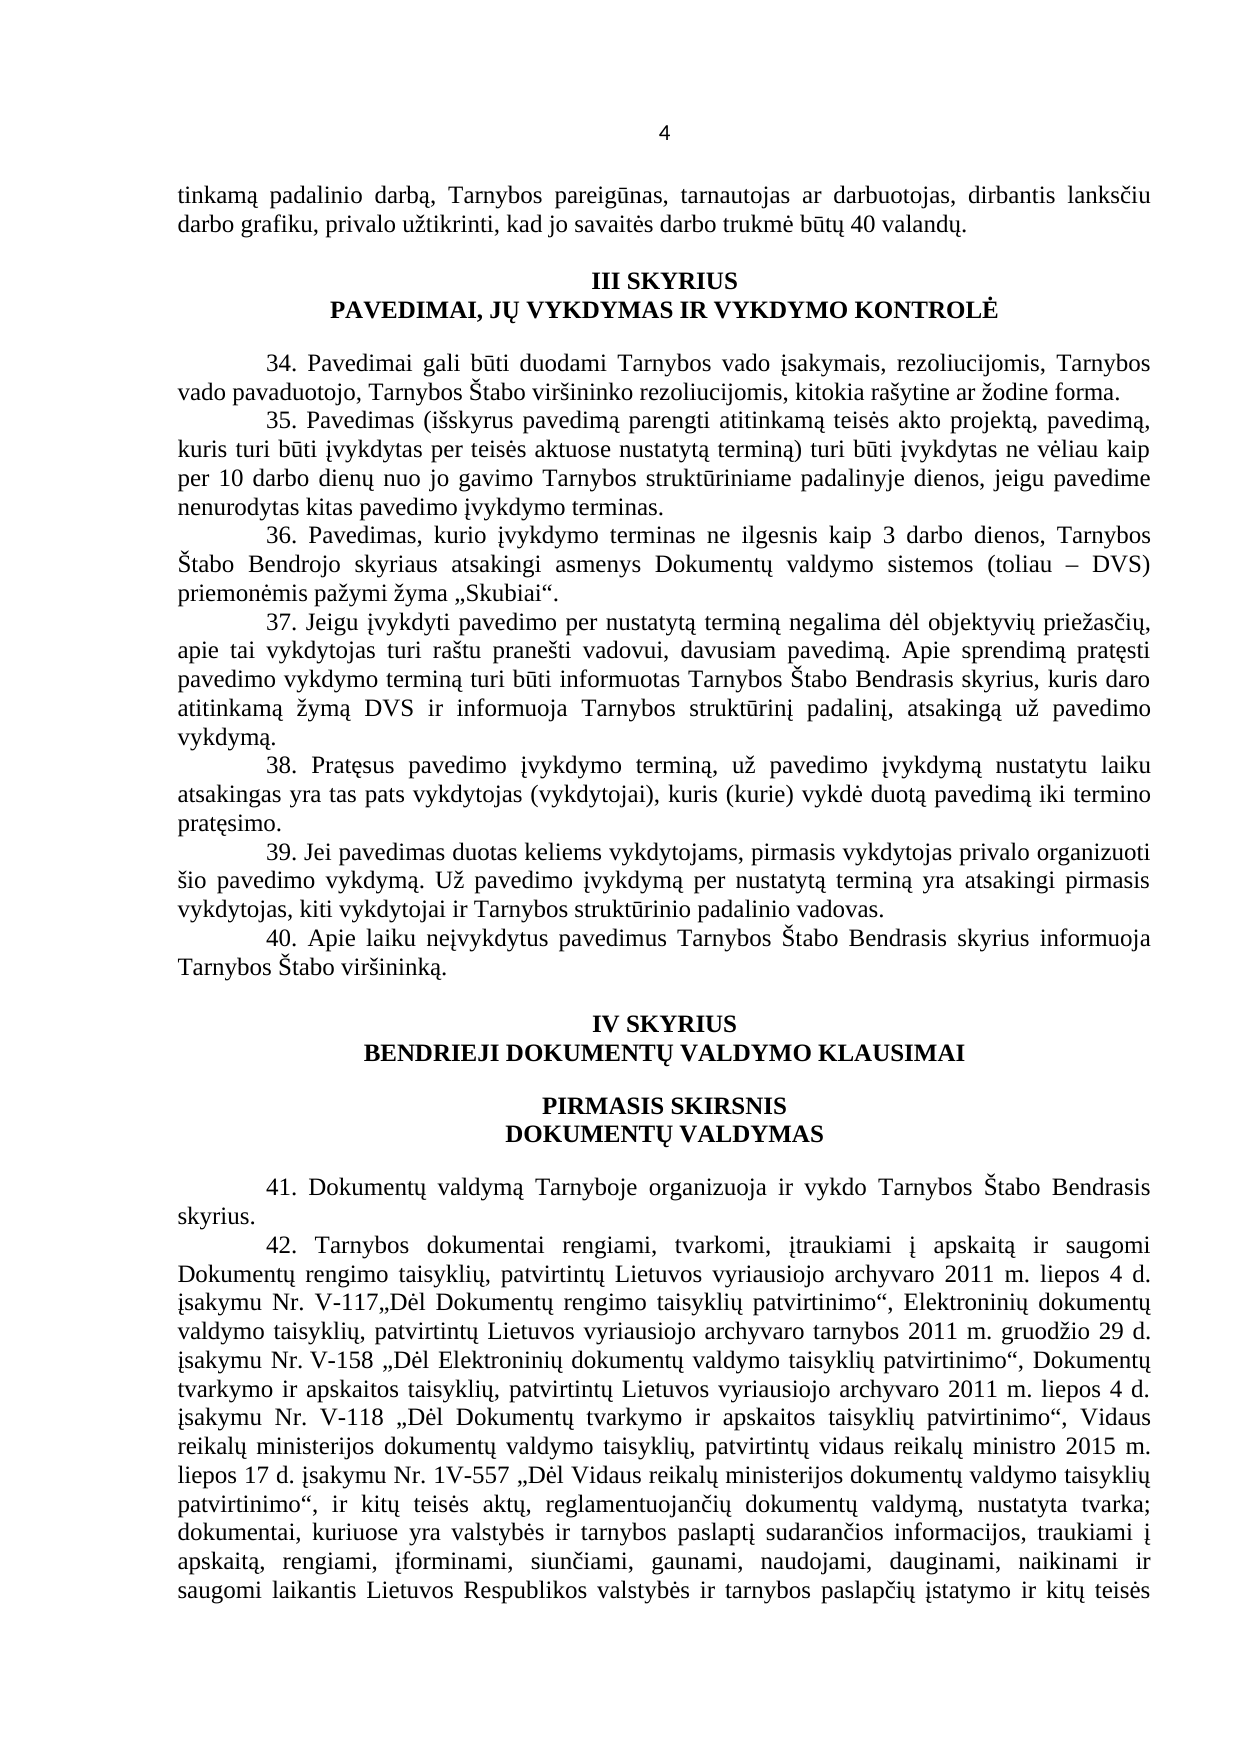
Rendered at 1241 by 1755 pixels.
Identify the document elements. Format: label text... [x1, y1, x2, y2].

text 37. Jeigu įvykdyti pavedimo per nustatytą terminą negalima dėl objektyvių priežasčių, apie tai vykdytojas turi raštu pranešti vadovui, davusiam pavedimą. Apie sprendimą pratęsti pavedimo vykdymo terminą turi būti informuotas Tarnybos Štabo Bendrasis skyrius, kuris daro atitinkamą žymą DVS ir informuoja Tarnybos struktūrinį padalinį, atsakingą už pavedimo vykdymą. [177, 607, 1152, 751]
text 35. Pavedimas (išskyrus pavedimą parengti atitinkamą teisės akto projektą, pavedimą, kuris turi būti įvykdytas per teisės aktuose nustatytą terminą) turi būti įvykdytas ne vėliau kaip per 10 darbo dienų nuo jo gavimo Tarnybos struktūriniame padalinyje dienos, jeigu pavedime nenurodytas kitas pavedimo įvykdymo terminas. [177, 406, 1152, 521]
text 41. Dokumentų valdymą Tarnyboje organizuoja ir vykdo Tarnybos Štabo Bendrasis skyrius. [177, 1172, 1152, 1230]
text 39. Jei pavedimas duotas keliems vykdytojams, pirmasis vykdytojas privalo organizuoti šio pavedimo vykdymą. Už pavedimo įvykdymą per nustatytą terminą yra atsakingi pirmasis vykdytojas, kiti vykdytojai ir Tarnybos struktūrinio padalinio vadovas. [177, 837, 1152, 923]
text 40. Apie laiku neįvykdytus pavedimus Tarnybos Štabo Bendrasis skyrius informuoja Tarnybos Štabo viršininką. [177, 923, 1152, 981]
text PAVEDIMAI, JŲ VYKDYMAS IR VYKDYMO KONTROLĖ [177, 295, 1152, 324]
text III SKYRIUS [177, 266, 1152, 295]
text 34. Pavedimai gali būti duodami Tarnybos vado įsakymais, rezoliucijomis, Tarnybos vado pavaduotojo, Tarnybos Štabo viršininko rezoliucijomis, kitokia rašytine ar žodine forma. [177, 348, 1152, 406]
text IV SKYRIUS [177, 1009, 1152, 1038]
text pirmasis SKIRSNIS DOKUMENTŲ VALDYMAS [177, 1091, 1152, 1148]
text 38. Pratęsus pavedimo įvykdymo terminą, už pavedimo įvykdymą nustatytu laiku atsakingas yra tas pats vykdytojas (vykdytojai), kuris (kurie) vykdė duotą pavedimą iki termino pratęsimo. [177, 751, 1152, 837]
text 36. Pavedimas, kurio įvykdymo terminas ne ilgesnis kaip 3 darbo dienos, Tarnybos Štabo Bendrojo skyriaus atsakingi asmenys Dokumentų valdymo sistemos (toliau – DVS) priemonėmis pažymi žyma „Skubiai“. [177, 521, 1152, 607]
text 42. Tarnybos dokumentai rengiami, tvarkomi, įtraukiami į apskaitą ir saugomi Dokumentų rengimo taisyklių, patvirtintų Lietuvos vyriausiojo archyvaro 2011 m. liepos 4 d. įsakymu Nr. V-117„Dėl Dokumentų rengimo taisyklių patvirtinimo“, Elektroninių dokumentų valdymo taisyklių, patvirtintų Lietuvos vyriausiojo archyvaro tarnybos 2011 m. gruodžio 29 d. įsakymu Nr. V-158 „Dėl Elektroninių dokumentų valdymo taisyklių patvirtinimo“, Dokumentų tvarkymo ir apskaitos taisyklių, patvirtintų Lietuvos vyriausiojo archyvaro 2011 m. liepos 4 d. įsakymu Nr. V-118 „Dėl Dokumentų tvarkymo ir apskaitos taisyklių patvirtinimo“, Vidaus reikalų ministerijos dokumentų valdymo taisyklių, patvirtintų vidaus reikalų ministro 2015 m. liepos 17 d. įsakymu Nr. 1V-557 „Dėl Vidaus reikalų ministerijos dokumentų valdymo taisyklių patvirtinimo“, ir kitų teisės aktų, reglamentuojančių dokumentų valdymą, nustatyta tvarka; dokumentai, kuriuose yra valstybės ir tarnybos paslaptį sudarančios informacijos, traukiami į apskaitą, rengiami, įforminami, siunčiami, gaunami, naudojami, dauginami, naikinami ir saugomi laikantis Lietuvos Respublikos valstybės ir tarnybos paslapčių įstatymo ir kitų teisės [177, 1230, 1152, 1604]
text BENDRIEJI DOKUMENTŲ VALDYMO KLAUSIMAI [177, 1038, 1152, 1067]
text tinkamą padalinio darbą, Tarnybos pareigūnas, tarnautojas ar darbuotojas, dirbantis lanksčiu darbo grafiku, privalo užtikrinti, kad jo savaitės darbo trukmė būtų 40 valandų. [177, 180, 1152, 238]
